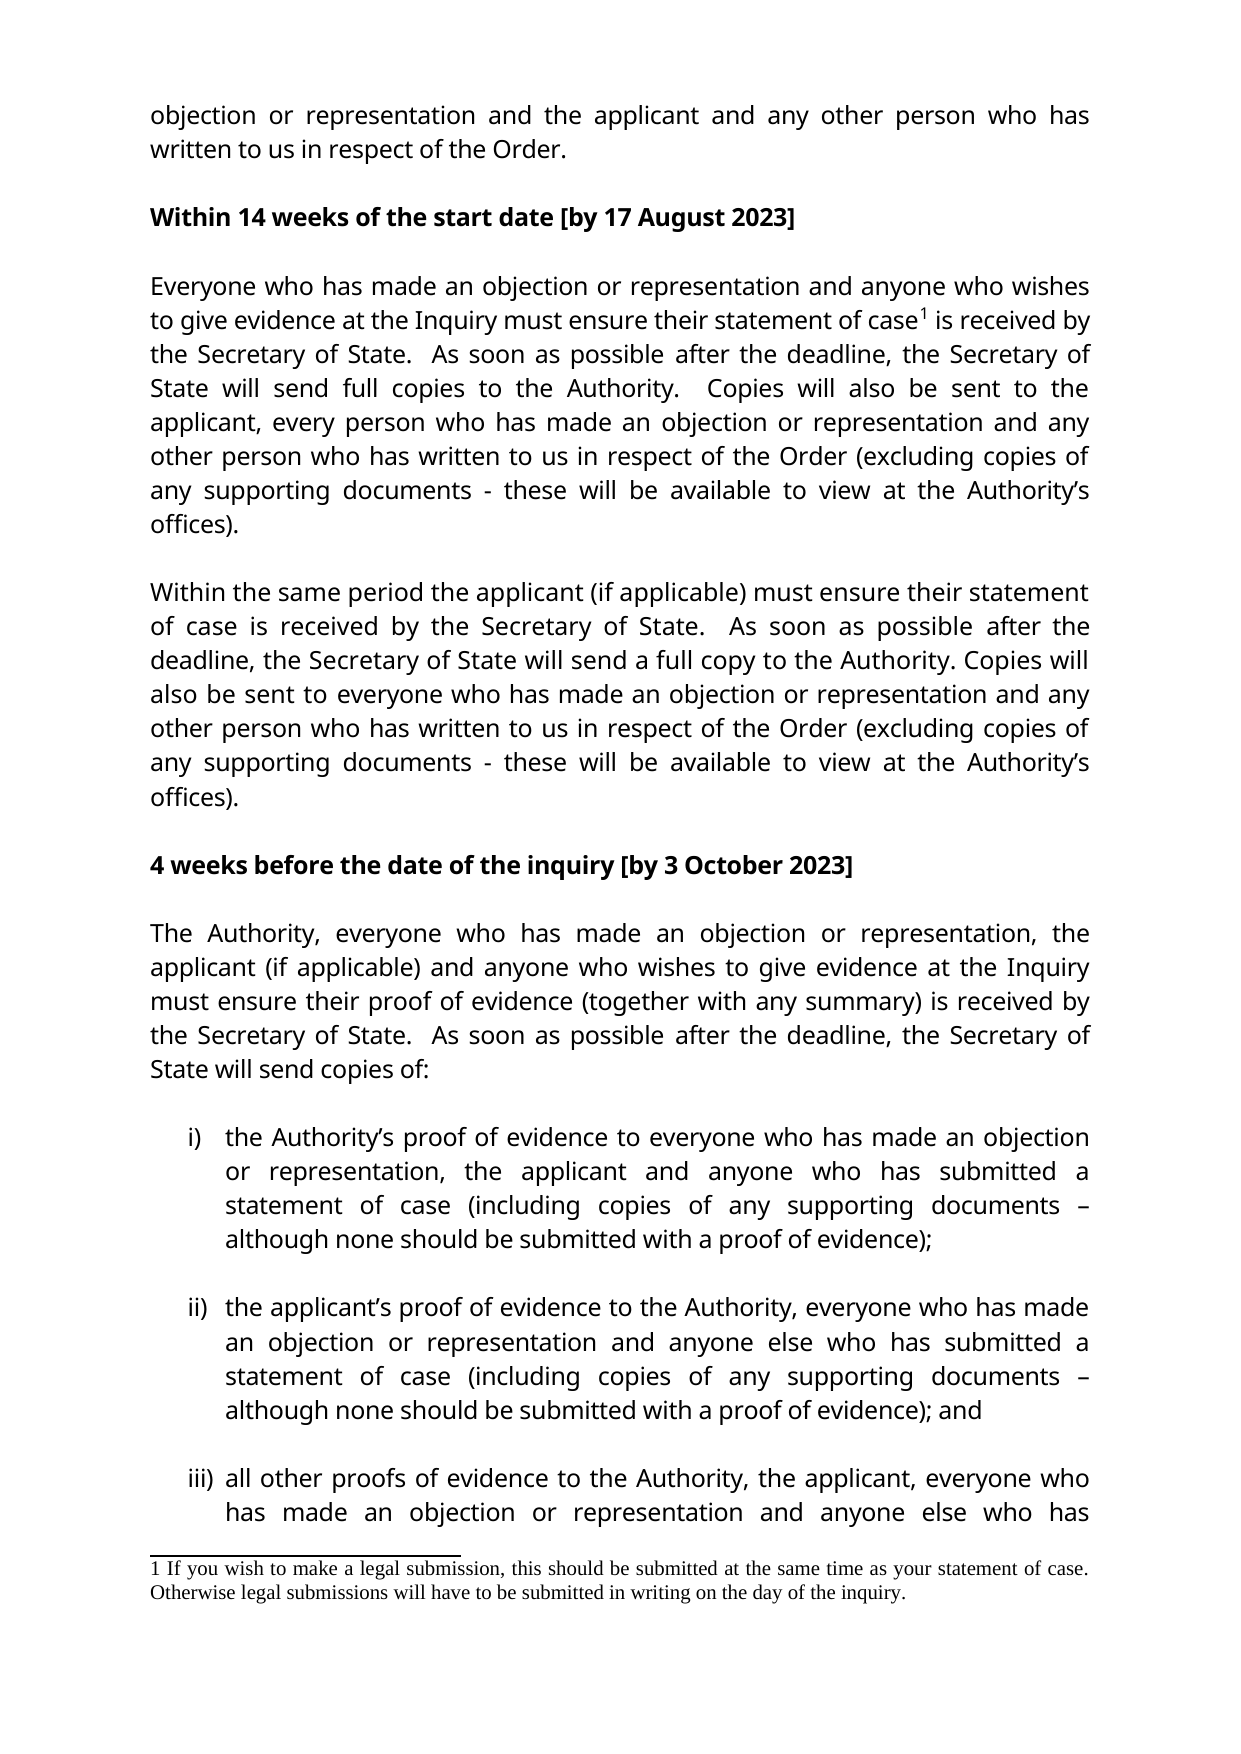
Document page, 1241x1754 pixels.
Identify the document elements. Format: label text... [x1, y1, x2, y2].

list all other proofs of evidence to the Authority, the applicant, everyone who has made an objection or representation and anyone else who has [187, 1460, 1090, 1528]
list the applicant’s proof of evidence to the Authority, everyone who has made an objection or representation and anyone else who has submitted a statement of case (including copies of any supporting documents – although none should be submitted with a proof of evidence); and [187, 1290, 1090, 1426]
text Within the same period the applicant (if applicable) must ensure their statement of case is received by the Secretary of State. As soon as possible after the deadline, the Secretary of State will send a full copy to the Authority. Copies will also be sent to everyone who has made an objection or representation and any other person who has written to us in respect of the Order (excluding copies of any supporting documents - these will be available to view at the Authority’s offices). [150, 575, 1090, 813]
list the Authority’s proof of evidence to everyone who has made an objection or representation, the applicant and anyone who has submitted a statement of case (including copies of any supporting documents – although none should be submitted with a proof of evidence); [187, 1120, 1090, 1256]
text If you wish to make a legal submission, this should be submitted at the same time as your statement of case. Otherwise legal submissions will have to be submitted in writing on the day of the inquiry. [150, 1556, 1090, 1604]
text 4 weeks before the date of the inquiry [by 3 October 2023] [150, 847, 1090, 881]
text objection or representation and the applicant and any other person who has written to us in respect of the Order. [150, 98, 1090, 166]
text Within 14 weeks of the start date [by 17 August 2023] [150, 200, 1090, 234]
text The Authority, everyone who has made an objection or representation, the applicant (if applicable) and anyone who wishes to give evidence at the Inquiry must ensure their proof of evidence (together with any summary) is received by the Secretary of State. As soon as possible after the deadline, the Secretary of State will send copies of: [150, 915, 1090, 1086]
text Everyone who has made an objection or representation and anyone who wishes to give evidence at the Inquiry must ensure their statement of case is received by the Secretary of State. As soon as possible after the deadline, the Secretary of State will send full copies to the Authority. Copies will also be sent to the applicant, every person who has made an objection or representation and any other person who has written to us in respect of the Order (excluding copies of any supporting documents - these will be available to view at the Authority’s offices). [150, 268, 1090, 541]
